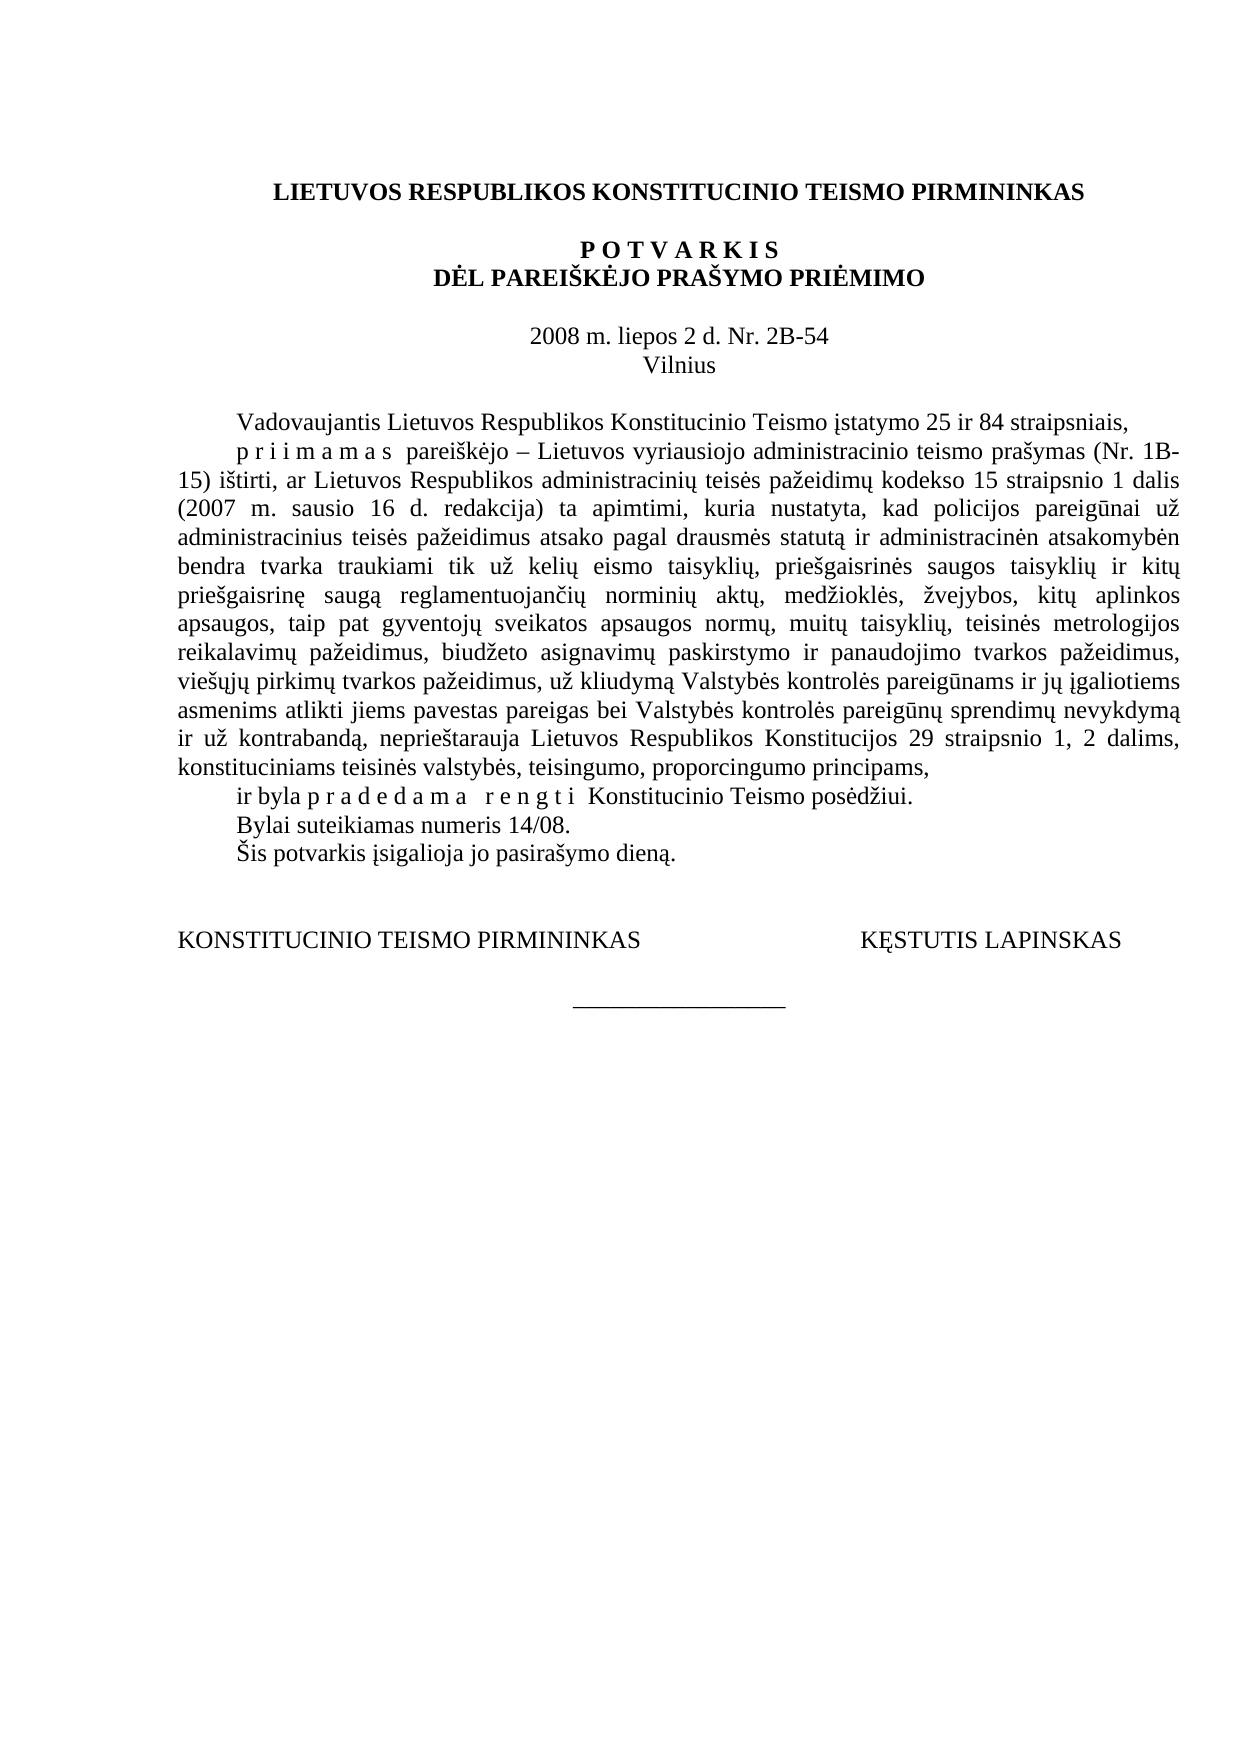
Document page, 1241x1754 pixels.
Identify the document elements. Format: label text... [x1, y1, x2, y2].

text priimamas pareiškėjo – Lietuvos vyriausiojo administracinio teismo prašymas (Nr. 1B-15) ištirti, ar Lietuvos Respublikos administracinių teisės pažeidimų kodekso 15 straipsnio 1 dalis (2007 m. sausio 16 d. redakcija) ta apimtimi, kuria nustatyta, kad policijos pareigūnai už administracinius teisės pažeidimus atsako pagal drausmės statutą ir administracinėn atsakomybėn bendra tvarka traukiami tik už kelių eismo taisyklių, priešgaisrinės saugos taisyklių ir kitų priešgaisrinę saugą reglamentuojančių norminių aktų, medžioklės, žvejybos, kitų aplinkos apsaugos, taip pat gyventojų sveikatos apsaugos normų, muitų taisyklių, teisinės metrologijos reikalavimų pažeidimus, biudžeto asignavimų paskirstymo ir panaudojimo tvarkos pažeidimus, viešųjų pirkimų tvarkos pažeidimus, už kliudymą Valstybės kontrolės pareigūnams ir jų įgaliotiems asmenims atlikti jiems pavestas pareigas bei Valstybės kontrolės pareigūnų sprendimų nevykdymą ir už kontrabandą, neprieštarauja Lietuvos Respublikos Konstitucijos 29 straipsnio 1, 2 dalims, konstituciniams teisinės valstybės, teisingumo, proporcingumo principams, [177, 436, 1181, 781]
text 2008 m. liepos 2 d. Nr. 2B-54 [177, 321, 1181, 350]
text Vadovaujantis Lietuvos Respublikos Konstitucinio Teismo įstatymo 25 ir 84 straipsniais, [177, 407, 1181, 436]
text Bylai suteikiamas numeris 14/08. [177, 810, 1181, 838]
text _________________ [177, 982, 1181, 1011]
text LIETUVOS RESPUBLIKOS KONSTITUCINIO TEISMO PIRMININKAS [177, 177, 1181, 206]
text DĖL PAREIŠKĖJO PRAŠYMO PRIĖMIMO [177, 263, 1181, 292]
text Šis potvarkis įsigalioja jo pasirašymo dieną. [177, 838, 1181, 867]
text P O T V A R K I S [177, 235, 1181, 263]
text KONSTITUCINIO TEISMO PIRMININKAS KĘSTUTIS LAPINSKAS [177, 925, 1181, 953]
text Vilnius [177, 350, 1181, 378]
text ir byla pradedama rengti Konstitucinio Teismo posėdžiui. [177, 781, 1181, 810]
